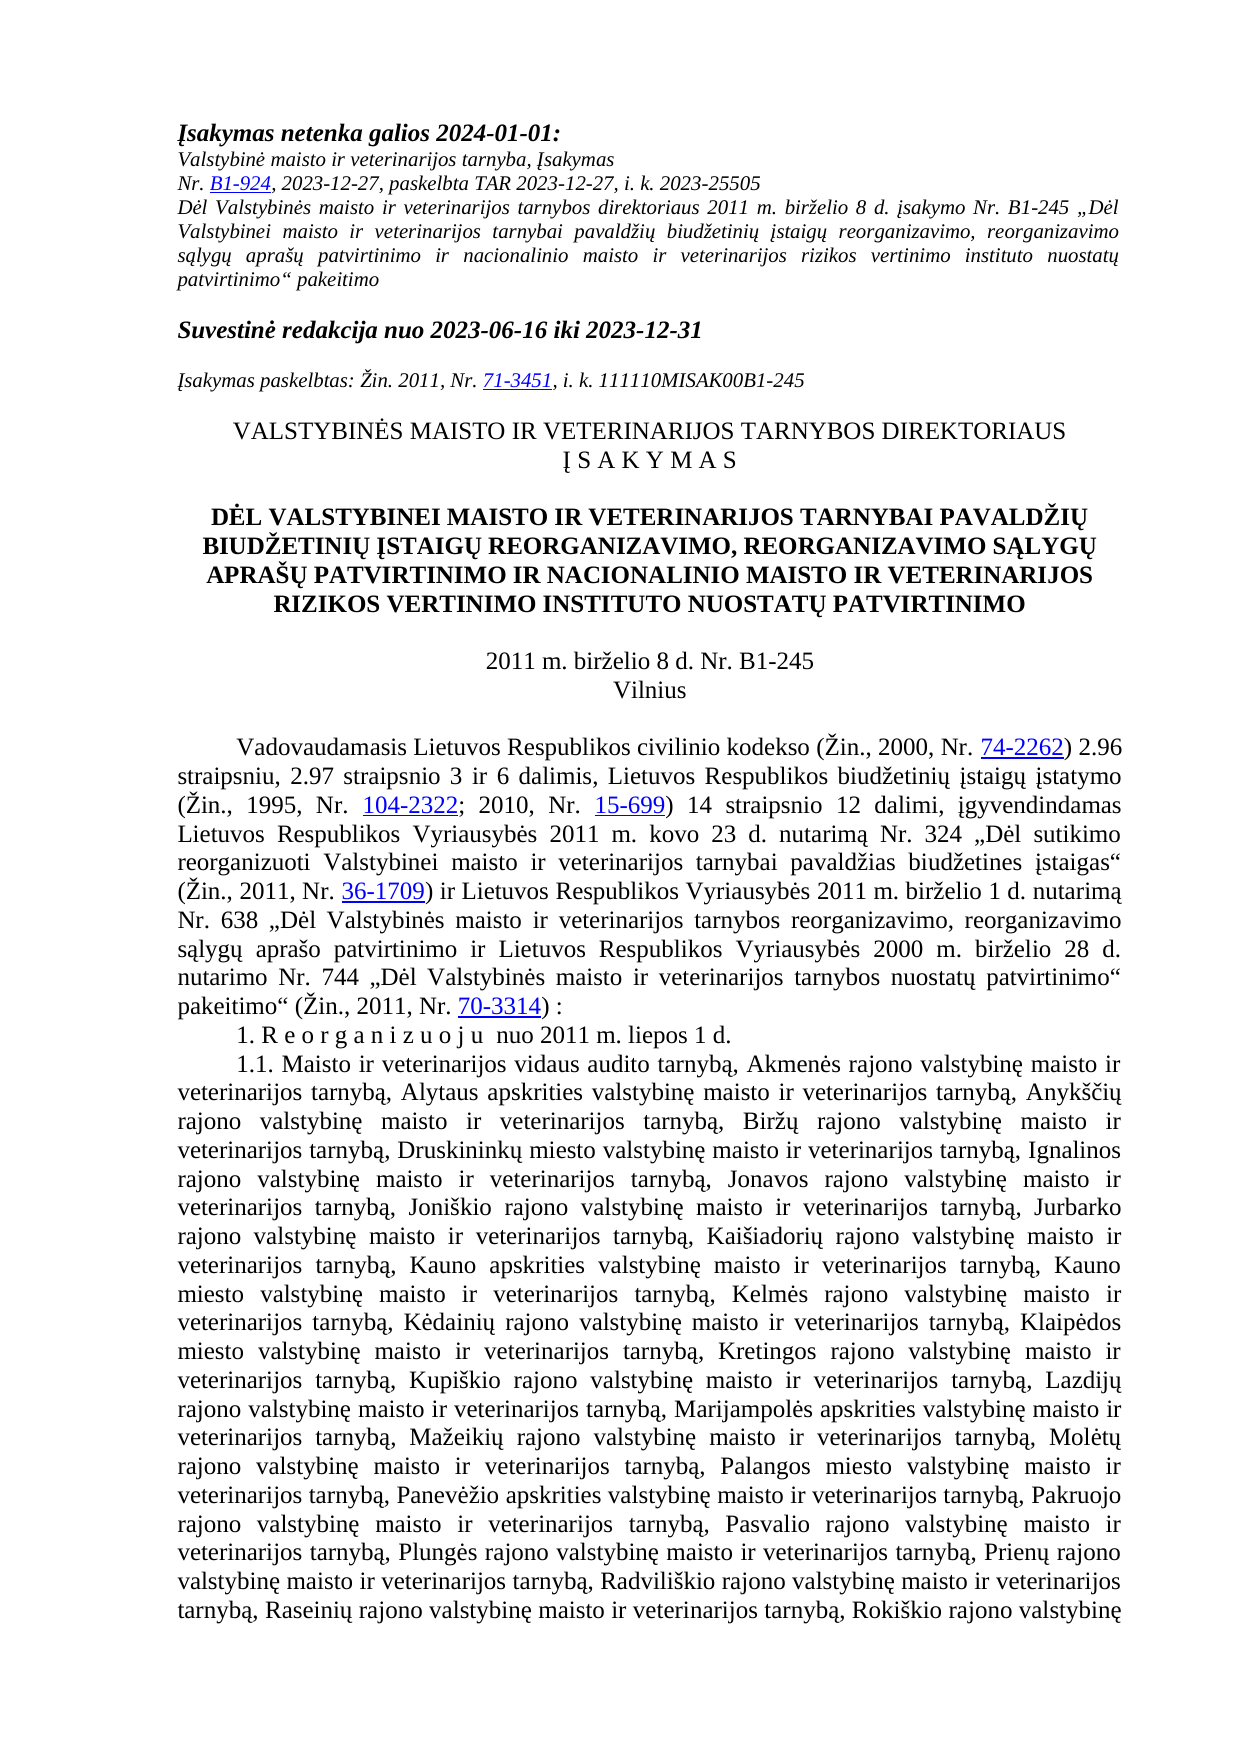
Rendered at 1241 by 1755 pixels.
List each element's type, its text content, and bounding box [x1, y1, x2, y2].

text Valstybinė maisto ir veterinarijos tarnyba, Įsakymas [177, 147, 1122, 171]
text Nr. B1-924, 2023-12-27, paskelbta TAR 2023-12-27, i. k. 2023-25505 [177, 171, 1122, 195]
text DĖL VALSTYBINEI MAISTO IR VETERINARIJOS TARNYBAI PAVALDŽIŲ BIUDŽETINIŲ ĮSTAIGŲ REORGANIZAVIMO, REORGANIZAVIMO SĄLYGŲ APRAŠŲ PATVIRTINIMO IR NACIONALINIO MAISTO IR VETERINARIJOS RIZIKOS VERTINIMO INSTITUTO NUOSTATŲ PATVIRTINIMO [177, 502, 1122, 617]
text Įsakymas paskelbtas: Žin. 2011, Nr. 71-3451, i. k. 111110MISAK00B1-245 [177, 368, 1122, 392]
text 1. Reorganizuoju nuo 2011 m. liepos 1 d. [177, 1020, 1122, 1049]
text Suvestinė redakcija nuo 2023-06-16 iki 2023-12-31 [177, 315, 1122, 344]
text 2011 m. birželio 8 d. Nr. B1-245 [177, 646, 1122, 675]
text Įsakymas netenka galios 2024-01-01: [177, 118, 1122, 147]
text Vadovaudamasis Lietuvos Respublikos civilinio kodekso (Žin., 2000, Nr. 74-2262) 2.96 straipsniu, 2.97 straipsnio 3 ir 6 dalimis, Lietuvos Respublikos biudžetinių įstaigų įstatymo (Žin., 1995, Nr. 104-2322; 2010, Nr. 15-699) 14 straipsnio 12 dalimi, įgyvendindamas Lietuvos Respublikos Vyriausybės 2011 m. kovo 23 d. nutarimą Nr. 324 „Dėl sutikimo reorganizuoti Valstybinei maisto ir veterinarijos tarnybai pavaldžias biudžetines įstaigas“ (Žin., 2011, Nr. 36-1709) ir Lietuvos Respublikos Vyriausybės 2011 m. birželio 1 d. nutarimą Nr. 638 „Dėl Valstybinės maisto ir veterinarijos tarnybos reorganizavimo, reorganizavimo sąlygų aprašo patvirtinimo ir Lietuvos Respublikos Vyriausybės 2000 m. birželio 28 d. nutarimo Nr. 744 „Dėl Valstybinės maisto ir veterinarijos tarnybos nuostatų patvirtinimo“ pakeitimo“ (Žin., 2011, Nr. 70-3314) : [177, 732, 1122, 1020]
text Vilnius [177, 675, 1122, 704]
text ĮSAKYMAS [177, 445, 1122, 474]
text 1.1. Maisto ir veterinarijos vidaus audito tarnybą, Akmenės rajono valstybinę maisto ir veterinarijos tarnybą, Alytaus apskrities valstybinę maisto ir veterinarijos tarnybą, Anykščių rajono valstybinę maisto ir veterinarijos tarnybą, Biržų rajono valstybinę maisto ir veterinarijos tarnybą, Druskininkų miesto valstybinę maisto ir veterinarijos tarnybą, Ignalinos rajono valstybinę maisto ir veterinarijos tarnybą, Jonavos rajono valstybinę maisto ir veterinarijos tarnybą, Joniškio rajono valstybinę maisto ir veterinarijos tarnybą, Jurbarko rajono valstybinę maisto ir veterinarijos tarnybą, Kaišiadorių rajono valstybinę maisto ir veterinarijos tarnybą, Kauno apskrities valstybinę maisto ir veterinarijos tarnybą, Kauno miesto valstybinę maisto ir veterinarijos tarnybą, Kelmės rajono valstybinę maisto ir veterinarijos tarnybą, Kėdainių rajono valstybinę maisto ir veterinarijos tarnybą, Klaipėdos miesto valstybinę maisto ir veterinarijos tarnybą, Kretingos rajono valstybinę maisto ir veterinarijos tarnybą, Kupiškio rajono valstybinę maisto ir veterinarijos tarnybą, Lazdijų rajono valstybinę maisto ir veterinarijos tarnybą, Marijampolės apskrities valstybinę maisto ir veterinarijos tarnybą, Mažeikių rajono valstybinę maisto ir veterinarijos tarnybą, Molėtų rajono valstybinę maisto ir veterinarijos tarnybą, Palangos miesto valstybinę maisto ir veterinarijos tarnybą, Panevėžio apskrities valstybinę maisto ir veterinarijos tarnybą, Pakruojo rajono valstybinę maisto ir veterinarijos tarnybą, Pasvalio rajono valstybinę maisto ir veterinarijos tarnybą, Plungės rajono valstybinę maisto ir veterinarijos tarnybą, Prienų rajono valstybinę maisto ir veterinarijos tarnybą, Radviliškio rajono valstybinę maisto ir veterinarijos tarnybą, Raseinių rajono valstybinę maisto ir veterinarijos tarnybą, Rokiškio rajono valstybinę [177, 1049, 1122, 1624]
text VALSTYBINĖS MAISTO IR VETERINARIJOS TARNYBOS DIREKTORIAUS [177, 416, 1122, 445]
text Dėl Valstybinės maisto ir veterinarijos tarnybos direktoriaus 2011 m. birželio 8 d. įsakymo Nr. B1-245 „Dėl Valstybinei maisto ir veterinarijos tarnybai pavaldžių biudžetinių įstaigų reorganizavimo, reorganizavimo sąlygų aprašų patvirtinimo ir nacionalinio maisto ir veterinarijos rizikos vertinimo instituto nuostatų patvirtinimo“ pakeitimo [177, 195, 1122, 291]
